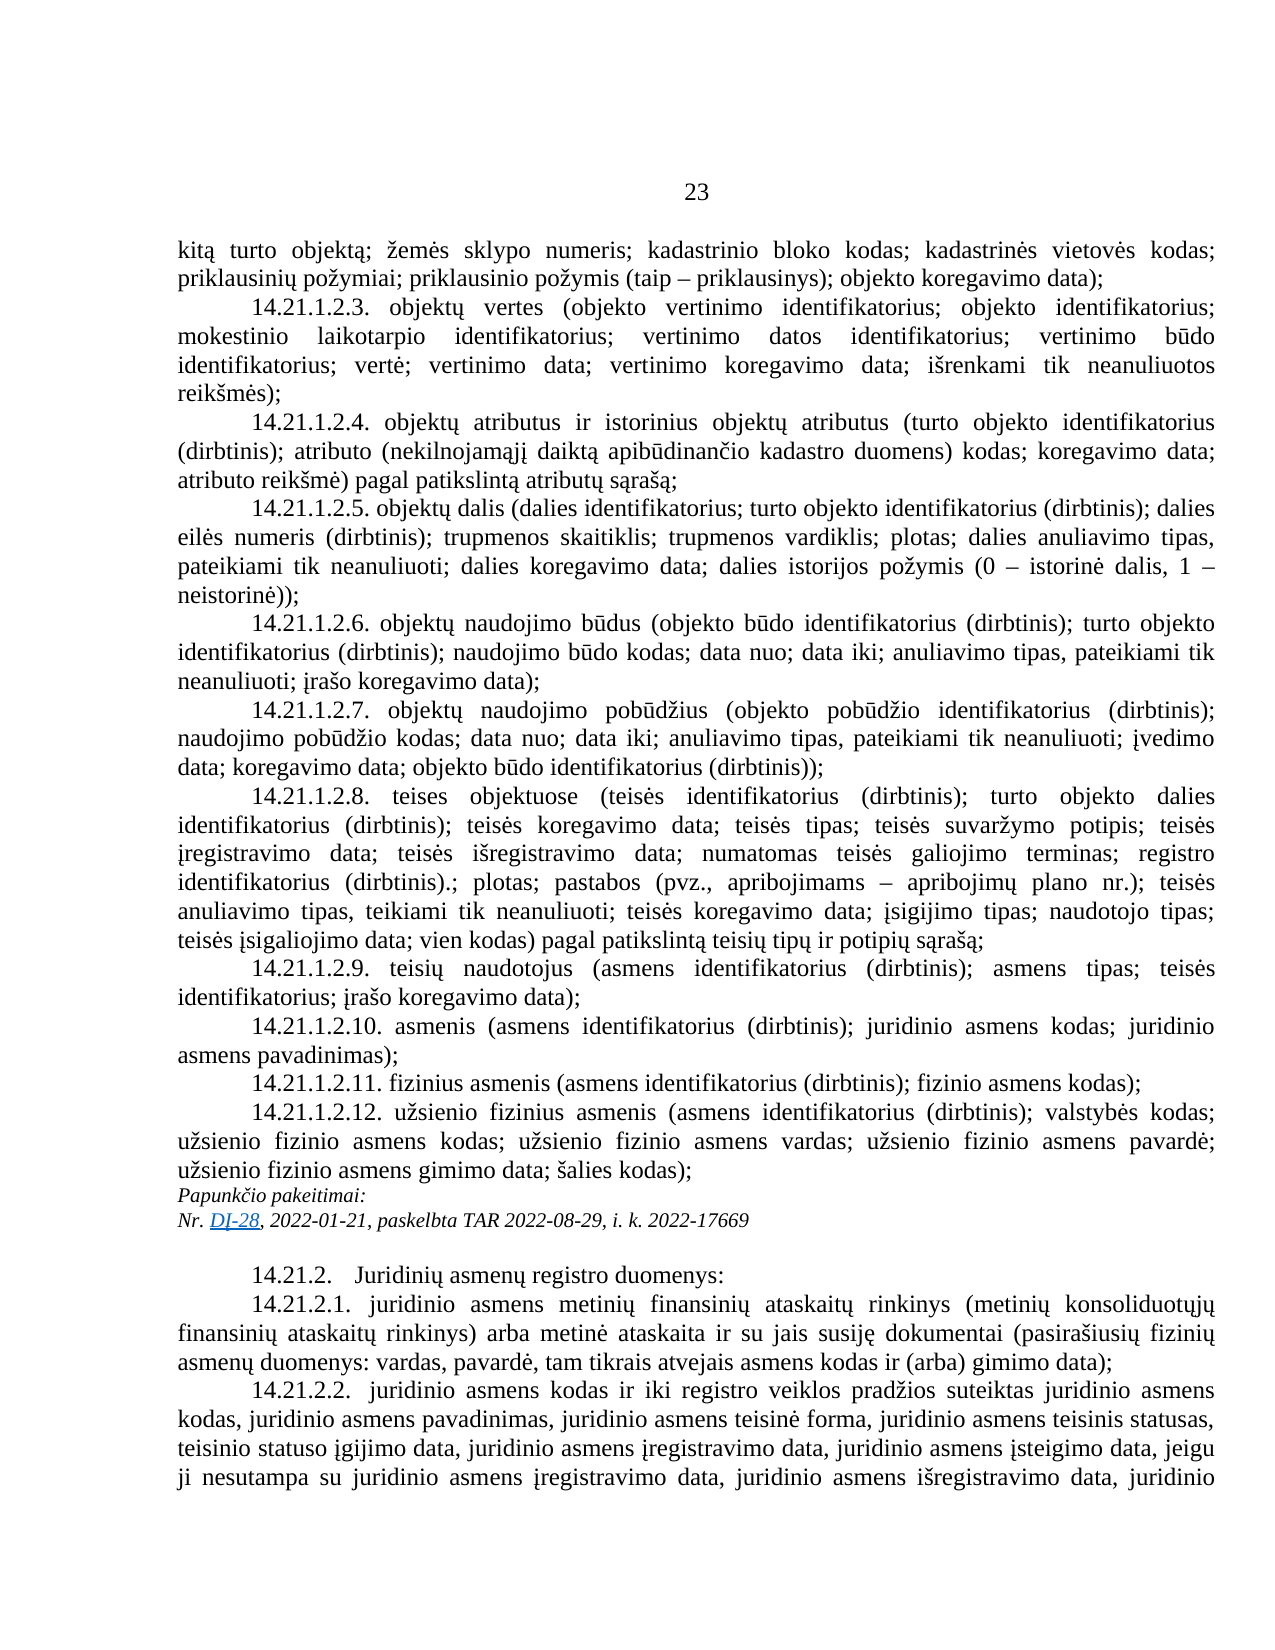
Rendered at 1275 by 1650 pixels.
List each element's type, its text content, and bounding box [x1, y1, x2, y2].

text Papunkčio pakeitimai: [177, 1183, 1216, 1207]
text 14.21.1.2.10. asmenis (asmens identifikatorius (dirbtinis); juridinio asmens kodas; juridinio asmens pavadinimas); [177, 1011, 1216, 1068]
text 14.21.1.2.5. objektų dalis (dalies identifikatorius; turto objekto identifikatorius (dirbtinis); dalies eilės numeris (dirbtinis); trupmenos skaitiklis; trupmenos vardiklis; plotas; dalies anuliavimo tipas, pateikiami tik neanuliuoti; dalies koregavimo data; dalies istorijos požymis (0 – istorinė dalis, 1 – neistorinė)); [177, 493, 1216, 608]
text Nr. DĮ-28, 2022-01-21, paskelbta TAR 2022-08-29, i. k. 2022-17669 [177, 1207, 1216, 1232]
text 14.21.1.2.12. užsienio fizinius asmenis (asmens identifikatorius (dirbtinis); valstybės kodas; užsienio fizinio asmens kodas; užsienio fizinio asmens vardas; užsienio fizinio asmens pavardė; užsienio fizinio asmens gimimo data; šalies kodas); [177, 1097, 1216, 1183]
text 14.21.2.1. juridinio asmens metinių finansinių ataskaitų rinkinys (metinių konsoliduotųjų finansinių ataskaitų rinkinys) arba metinė ataskaita ir su jais susiję dokumentai (pasirašiusių fizinių asmenų duomenys: vardas, pavardė, tam tikrais atvejais asmens kodas ir (arba) gimimo data); [177, 1289, 1216, 1375]
text 14.21.2.2. juridinio asmens kodas ir iki registro veiklos pradžios suteiktas juridinio asmens kodas, juridinio asmens pavadinimas, juridinio asmens teisinė forma, juridinio asmens teisinis statusas, teisinio statuso įgijimo data, juridinio asmens įregistravimo data, juridinio asmens įsteigimo data, jeigu ji nesutampa su juridinio asmens įregistravimo data, juridinio asmens išregistravimo data, juridinio [177, 1375, 1216, 1490]
text 14.21.1.2.9. teisių naudotojus (asmens identifikatorius (dirbtinis); asmens tipas; teisės identifikatorius; įrašo koregavimo data); [177, 953, 1216, 1011]
text 14.21.1.2.3. objektų vertes (objekto vertinimo identifikatorius; objekto identifikatorius; mokestinio laikotarpio identifikatorius; vertinimo datos identifikatorius; vertinimo būdo identifikatorius; vertė; vertinimo data; vertinimo koregavimo data; išrenkami tik neanuliuotos reikšmės); [177, 292, 1216, 407]
text 14.21.1.2.8. teises objektuose (teisės identifikatorius (dirbtinis); turto objekto dalies identifikatorius (dirbtinis); teisės koregavimo data; teisės tipas; teisės suvaržymo potipis; teisės įregistravimo data; teisės išregistravimo data; numatomas teisės galiojimo terminas; registro identifikatorius (dirbtinis).; plotas; pastabos (pvz., apribojimams – apribojimų plano nr.); teisės anuliavimo tipas, teikiami tik neanuliuoti; teisės koregavimo data; įsigijimo tipas; naudotojo tipas; teisės įsigaliojimo data; vien kodas) pagal patikslintą teisių tipų ir potipių sąrašą; [177, 781, 1216, 953]
text 14.21.1.2.7. objektų naudojimo pobūdžius (objekto pobūdžio identifikatorius (dirbtinis); naudojimo pobūdžio kodas; data nuo; data iki; anuliavimo tipas, pateikiami tik neanuliuoti; įvedimo data; koregavimo data; objekto būdo identifikatorius (dirbtinis)); [177, 695, 1216, 781]
text 14.21.2. Juridinių asmenų registro duomenys: [177, 1260, 1216, 1289]
text 14.21.1.2.11. fizinius asmenis (asmens identifikatorius (dirbtinis); fizinio asmens kodas); [177, 1068, 1216, 1097]
text 14.21.1.2.6. objektų naudojimo būdus (objekto būdo identifikatorius (dirbtinis); turto objekto identifikatorius (dirbtinis); naudojimo būdo kodas; data nuo; data iki; anuliavimo tipas, pateikiami tik neanuliuoti; įrašo koregavimo data); [177, 608, 1216, 695]
text kitą turto objektą; žemės sklypo numeris; kadastrinio bloko kodas; kadastrinės vietovės kodas; priklausinių požymiai; priklausinio požymis (taip – priklausinys); objekto koregavimo data); [177, 235, 1216, 292]
text 14.21.1.2.4. objektų atributus ir istorinius objektų atributus (turto objekto identifikatorius (dirbtinis); atributo (nekilnojamąjį daiktą apibūdinančio kadastro duomens) kodas; koregavimo data; atributo reikšmė) pagal patikslintą atributų sąrašą; [177, 407, 1216, 493]
